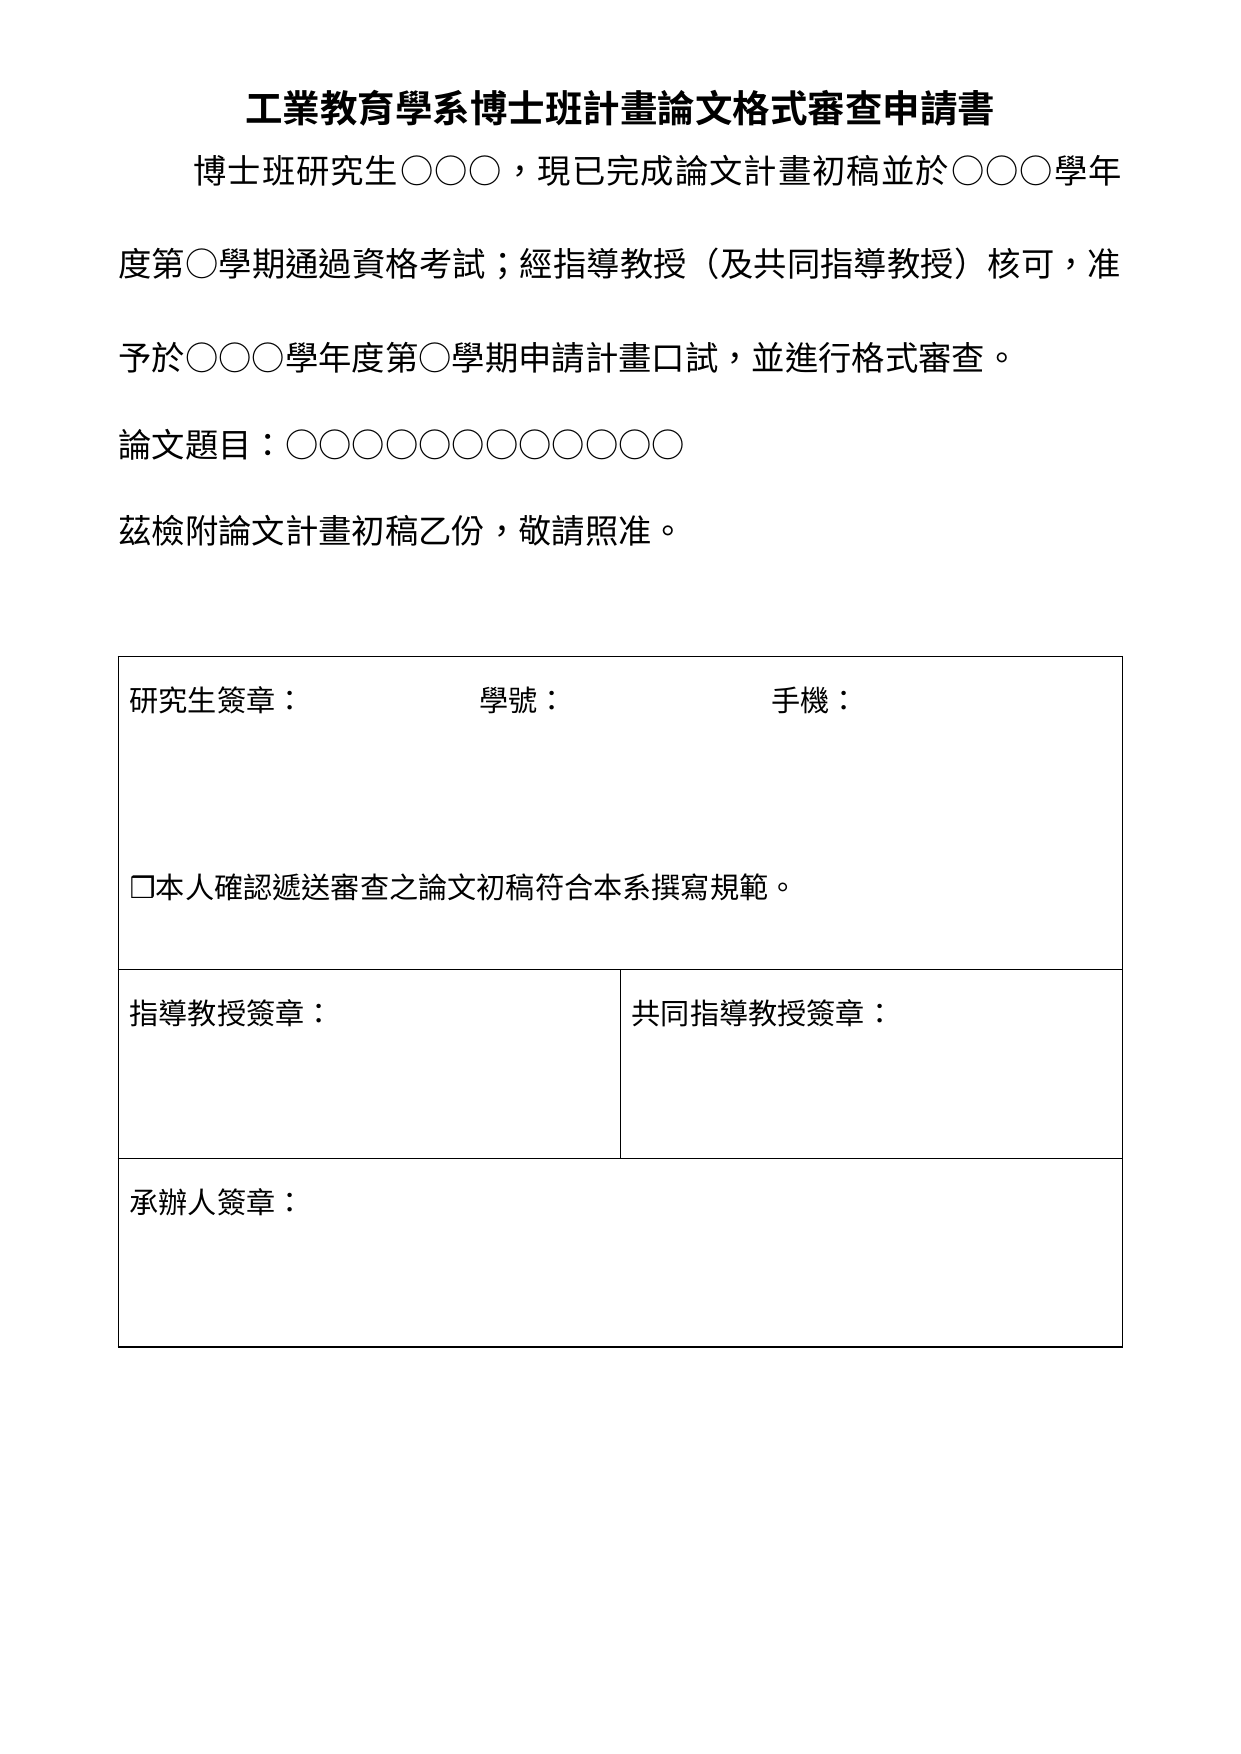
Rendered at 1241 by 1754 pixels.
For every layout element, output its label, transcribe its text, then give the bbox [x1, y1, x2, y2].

table_cell 共同指導教授簽章： [621, 970, 1122, 1158]
table_header 研究生簽章： 學號： 手機： ❒本人確認遞送審查之論文初稿符合本系撰寫規範。 [119, 657, 1122, 969]
table_cell 指導教授簽章： [119, 970, 620, 1158]
text 論文題目：○○○○○○○○○○○○ [118, 401, 1122, 463]
text 博士班研究生○○○，現已完成論文計畫初稿並於○○○學年度第○學期通過資格考試；經指導教授（及共同指導教授）核可，准予於○○○學年度第○學期申請計畫口試，並進行格式審查。 [118, 127, 1122, 377]
text 茲檢附論文計畫初稿乙份，敬請照准。 [118, 488, 1122, 550]
text 工業教育學系博士班計畫論文格式審查申請書 [118, 64, 1122, 127]
table_cell 承辦人簽章： [119, 1159, 1122, 1346]
